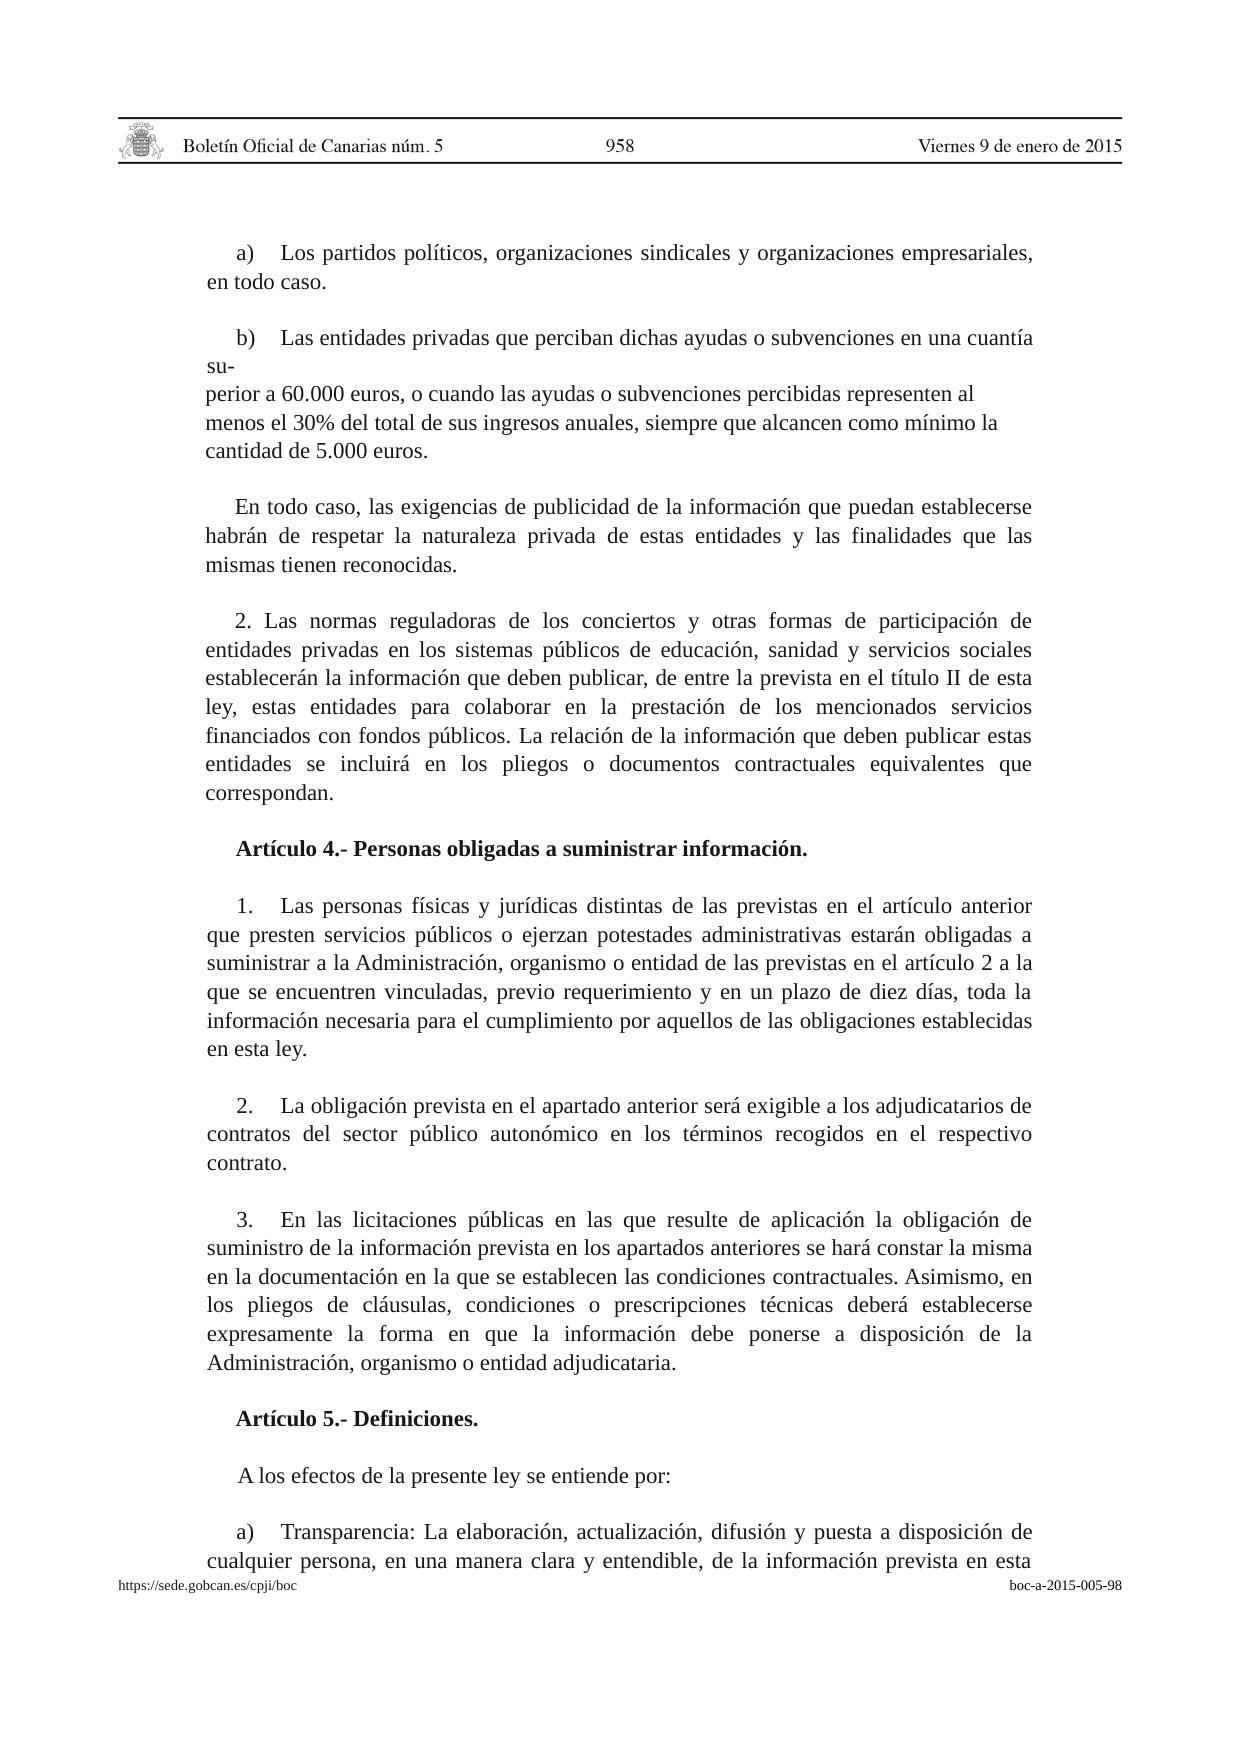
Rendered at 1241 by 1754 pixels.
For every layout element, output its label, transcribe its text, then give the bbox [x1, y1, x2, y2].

text Artículo 5.- Definiciones. [236, 1405, 1034, 1432]
text En todo caso, las exigencias de publicidad de la información que puedan establecerse habrán de respetar la naturaleza privada de estas entidades y las finalidades que las mismas tienen reconocidas. [205, 493, 1034, 577]
list Transparencia: La elaboración, actualización, difusión y puesta a disposición de cualquier persona, en una manera clara y entendible, de la información prevista en esta [207, 1518, 1034, 1573]
list Los partidos políticos, organizaciones sindicales y organizaciones empresariales, en todo caso. [207, 239, 1034, 294]
text A los efectos de la presente ley se entiende por: [237, 1462, 1034, 1488]
text 2. Las normas reguladoras de los conciertos y otras formas de participación de entidades privadas en los sistemas públicos de educación, sanidad y servicios sociales establecerán la información que deben publicar, de entre la prevista en el título II de esta ley, estas entidades para colaborar en la prestación de los mencionados servicios financiados con fondos públicos. La relación de la información que deben publicar estas entidades se incluirá en los pliegos o documentos contractuales equivalentes que correspondan. [205, 607, 1034, 805]
text perior a 60.000 euros, o cuando las ayudas o subvenciones percibidas representen al menos el 30% del total de sus ingresos anuales, siempre que alcancen como mínimo la cantidad de 5.000 euros. [205, 381, 1035, 463]
list En las licitaciones públicas en las que resulte de aplicación la obligación de suministro de la información prevista en los apartados anteriores se hará constar la misma en la documentación en la que se establecen las condiciones contractuales. Asimismo, en los pliegos de cláusulas, condiciones o prescripciones técnicas deberá establecerse expresamente la forma en que la información debe ponerse a disposición de la Administración, organismo o entidad adjudicataria. [207, 1206, 1034, 1375]
list Las personas físicas y jurídicas distintas de las previstas en el artículo anterior que presten servicios públicos o ejerzan potestades administrativas estarán obligadas a suministrar a la Administración, organismo o entidad de las previstas en el artículo 2 a la que se encuentren vinculadas, previo requerimiento y en un plazo de diez días, toda la información necesaria para el cumplimiento por aquellos de las obligaciones establecidas en esta ley. [207, 892, 1034, 1062]
text Artículo 4.- Personas obligadas a suministrar información. [236, 836, 1034, 862]
list La obligación prevista en el apartado anterior será exigible a los adjudicatarios de contratos del sector público autonómico en los términos recogidos en el respectivo contrato. [207, 1092, 1034, 1176]
list Las entidades privadas que perciban dichas ayudas o subvenciones en una cuantía su- [207, 324, 1034, 379]
